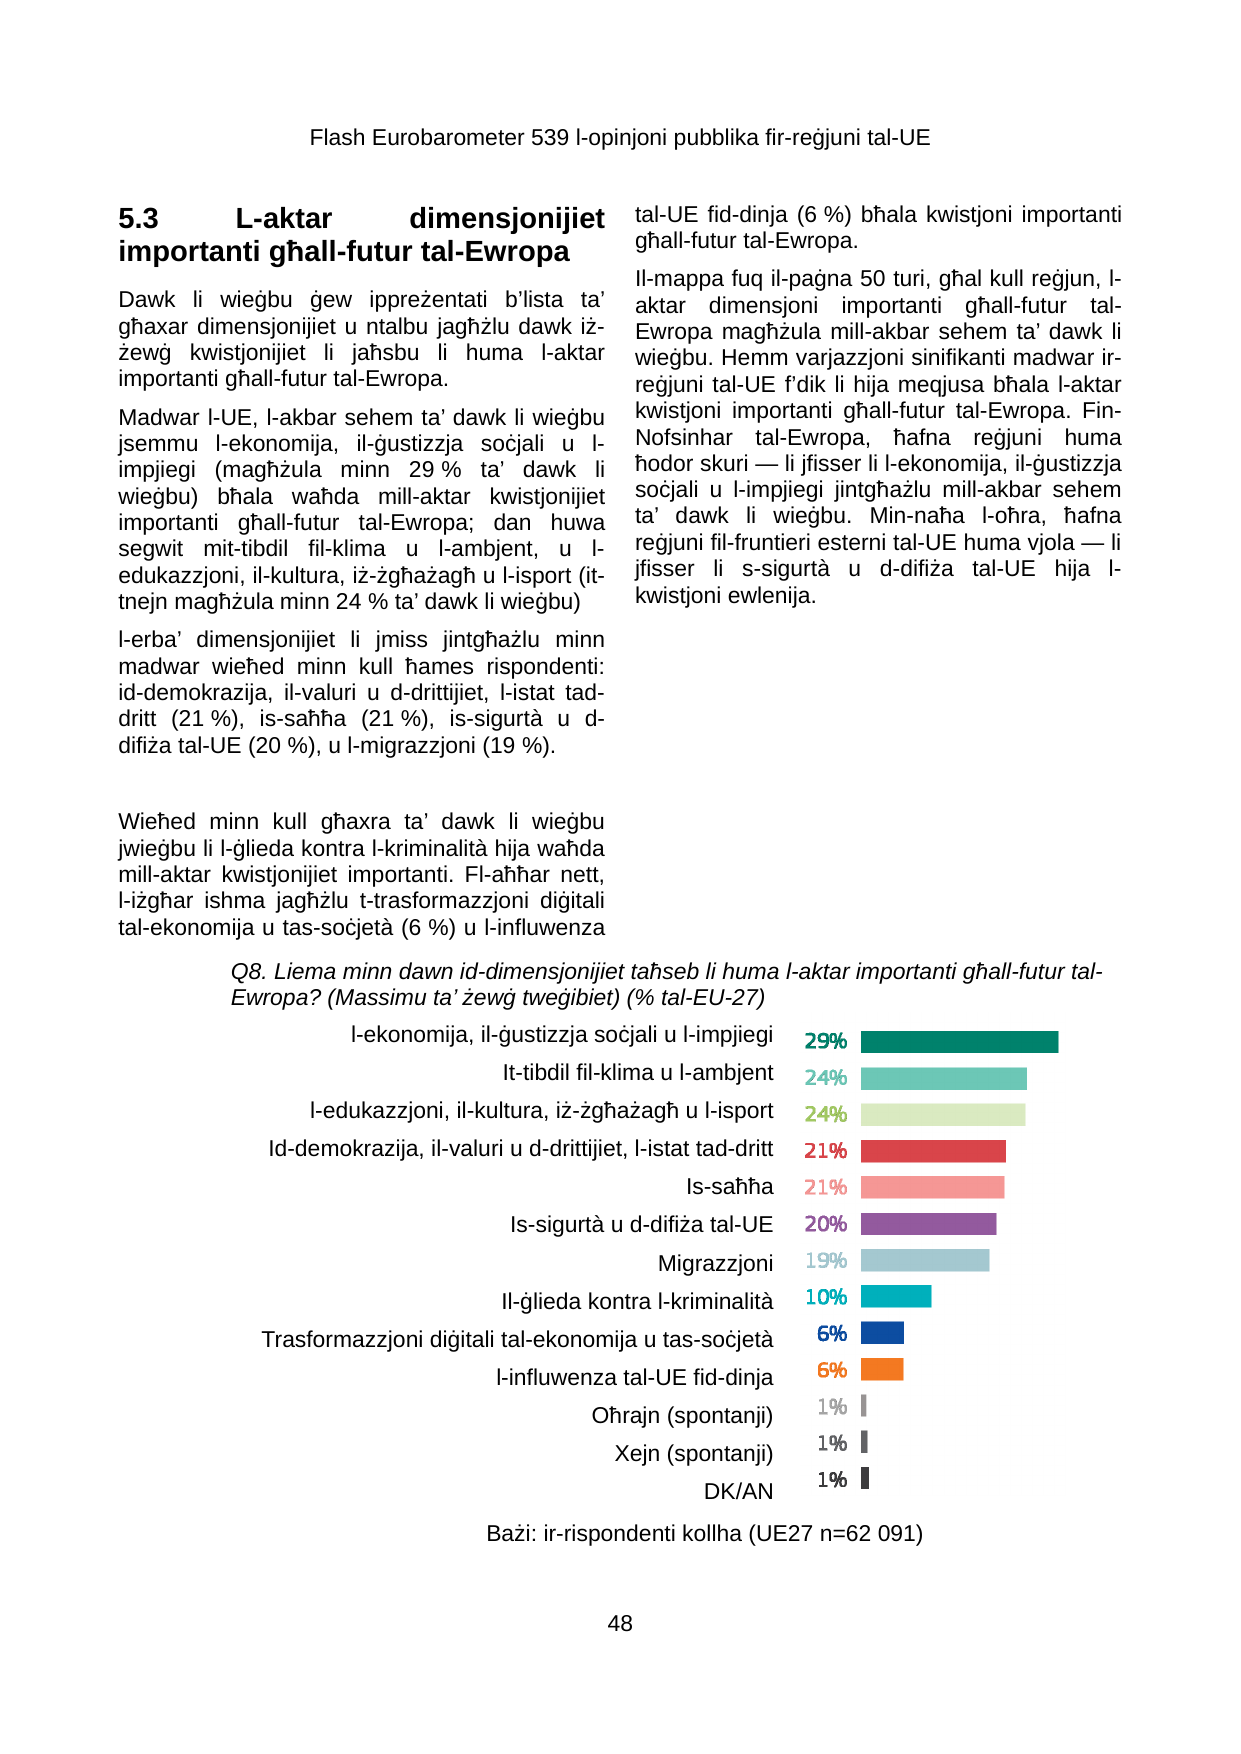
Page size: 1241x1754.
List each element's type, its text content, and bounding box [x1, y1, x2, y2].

text Wieħed minn kull għaxra ta’ dawk li wieġbu jwieġbu li l-ġlieda kontra l-kriminalità hija waħda mill-aktar kwistjonijiet importanti. Fl-aħħar nett, l-iżgħar ishma jagħżlu t-trasformazzjoni diġitali tal-ekonomija u tas-soċjetà (6 %) u l-influwenza [118, 808, 605, 940]
text l-erba’ dimensjonijiet li jmiss jintgħażlu minn madwar wieħed minn kull ħames rispondenti: id-demokrazija, il-valuri u d-drittijiet, l-istat tad-dritt (21 %), is-saħħa (21 %), is-sigurtà u d-difiża tal-UE (20 %), u l-migrazzjoni (19 %). [118, 626, 605, 758]
text Madwar l-UE, l-akbar sehem ta’ dawk li wieġbu jsemmu l-ekonomija, il-ġustizzja soċjali u l-impjiegi (magħżula minn 29 % ta’ dawk li wieġbu) bħala waħda mill-aktar kwistjonijiet importanti għall-futur tal-Ewropa; dan huwa segwit mit-tibdil fil-klima u l-ambjent, u l-edukazzjoni, il-kultura, iż-żgħażagħ u l-isport (it-tnejn magħżula minn 24 % ta’ dawk li wieġbu) [118, 403, 605, 614]
picture [800, 1012, 1066, 1496]
text tal-UE fid-dinja (6 %) bħala kwistjoni importanti għall-futur tal-Ewropa. [635, 201, 1122, 253]
subtitle 5.3 L-aktar dimensjonijiet importanti għall-futur tal-Ewropa [118, 201, 605, 268]
text Dawk li wieġbu ġew ippreżentati b’lista ta’ għaxar dimensjonijiet u ntalbu jagħżlu dawk iż-żewġ kwistjonijiet li jaħsbu li huma l-aktar importanti għall-futur tal-Ewropa. [118, 286, 605, 392]
text Il-mappa fuq il-paġna 50 turi, għal kull reġjun, l-aktar dimensjoni importanti għall-futur tal-Ewropa magħżula mill-akbar sehem ta’ dawk li wieġbu. Hemm varjazzjoni sinifikanti madwar ir-reġjuni tal-UE f’dik li hija meqjusa bħala l-aktar kwistjoni importanti għall-futur tal-Ewropa. Fin-Nofsinhar tal-Ewropa, ħafna reġjuni huma ħodor skuri — li jfisser li l-ekonomija, il-ġustizzja soċjali u l-impjiegi jintgħażlu mill-akbar sehem ta’ dawk li wieġbu. Min-naħa l-oħra, ħafna reġjuni fil-fruntieri esterni tal-UE huma vjola — li jfisser li s-sigurtà u d-difiża tal-UE hija l-kwistjoni ewlenija. [635, 265, 1122, 608]
